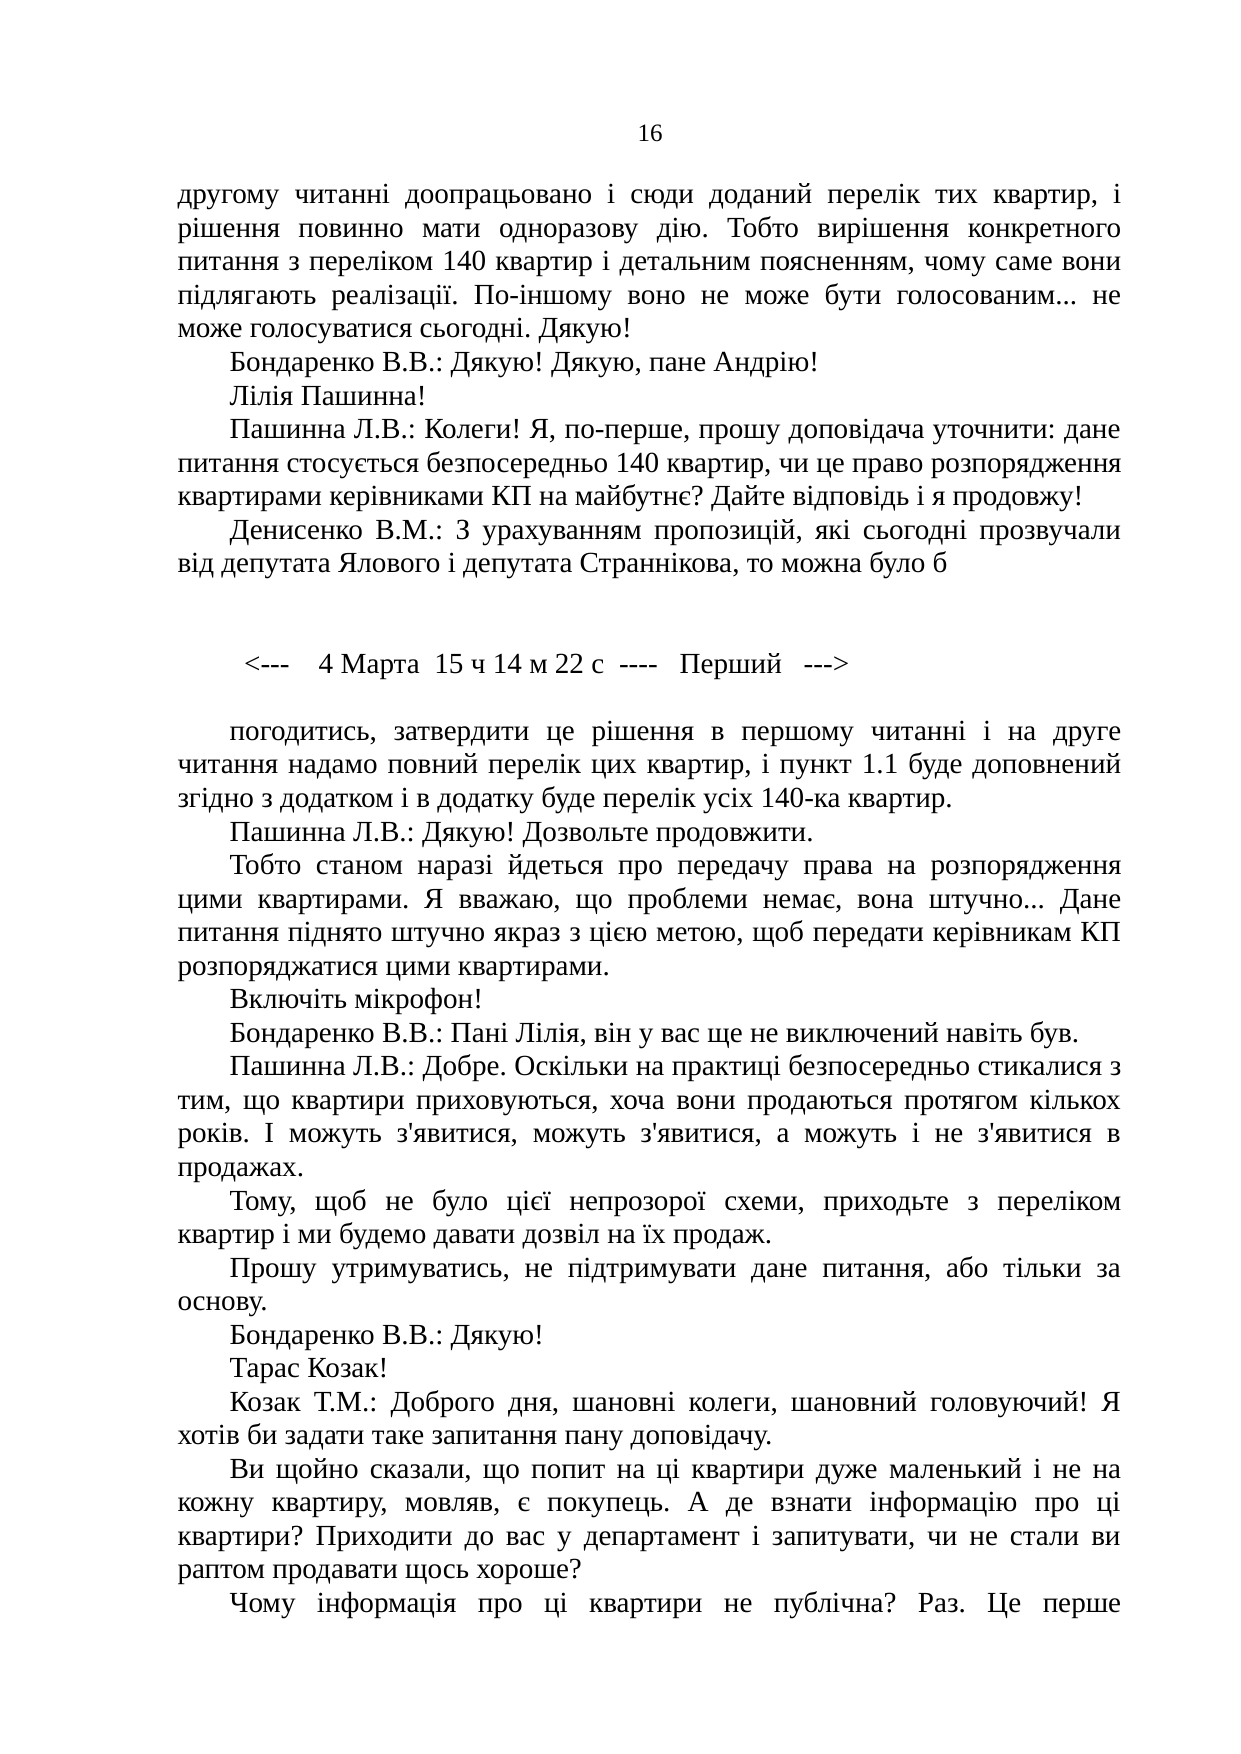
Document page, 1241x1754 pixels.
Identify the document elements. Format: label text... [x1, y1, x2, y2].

text Денисенко В.М.: З урахуванням пропозицій, які сьогодні прозвучали від депутата Ялового і депутата Страннікова, то можна було б [177, 512, 1122, 579]
text Тобто станом наразі йдеться про передачу права на розпорядження цими квартирами. Я вважаю, що проблеми немає, вона штучно... Дане питання піднято штучно якраз з цією метою, щоб передати керівникам КП розпоряджатися цими квартирами. [177, 847, 1122, 981]
text Бондаренко В.В.: Дякую! Дякую, пане Андрію! [177, 344, 1122, 378]
text Пашинна Л.В.: Добре. Оскільки на практиці безпосередньо стикалися з тим, що квартири приховуються, хоча вони продаються протягом кількох років. І можуть з'явитися, можуть з'явитися, а можуть і не з'явитися в продажах. [177, 1048, 1122, 1183]
text Включіть мікрофон! [177, 981, 1122, 1015]
text Пашинна Л.В.: Колеги! Я, по-перше, прошу доповідача уточнити: дане питання стосується безпосередньо 140 квартир, чи це право розпорядження квартирами керівниками КП на майбутнє? Дайте відповідь і я продовжу! [177, 411, 1122, 512]
text Лілія Пашинна! [177, 378, 1122, 411]
text Бондаренко В.В.: Пані Лілія, він у вас ще не виключений навіть був. [177, 1015, 1122, 1048]
text Козак Т.М.: Доброго дня, шановні колеги, шановний головуючий! Я хотів би задати таке запитання пану доповідачу. [177, 1384, 1122, 1451]
text Прошу утримуватись, не підтримувати дане питання, або тільки за основу. [177, 1250, 1122, 1317]
text Пашинна Л.В.: Дякую! Дозвольте продовжити. [177, 814, 1122, 847]
text <--- 4 Марта 15 ч 14 м 22 с ---- Перший ---> [177, 646, 1122, 679]
text Тому, щоб не було цієї непрозорої схеми, приходьте з переліком квартир і ми будемо давати дозвіл на їх продаж. [177, 1183, 1122, 1250]
text другому читанні доопрацьовано і сюди доданий перелік тих квартир, і рішення повинно мати одноразову дію. Тобто вирішення конкретного питання з переліком 140 квартир і детальним поясненням, чому саме вони підлягають реалізації. По-іншому воно не може бути голосованим... не може голосуватися сьогодні. Дякую! [177, 176, 1122, 344]
text Ви щойно сказали, що попит на ці квартири дуже маленький і не на кожну квартиру, мовляв, є покупець. А де взнати інформацію про ці квартири? Приходити до вас у департамент і запитувати, чи не стали ви раптом продавати щось хороше? [177, 1451, 1122, 1585]
text погодитись, затвердити це рішення в першому читанні і на друге читання надамо повний перелік цих квартир, і пункт 1.1 буде доповнений згідно з додатком і в додатку буде перелік усіх 140-ка квартир. [177, 713, 1122, 814]
text Бондаренко В.В.: Дякую! [177, 1317, 1122, 1350]
text Тарас Козак! [177, 1350, 1122, 1384]
text Чому інформація про ці квартири не публічна? Раз. Це перше [177, 1585, 1122, 1619]
